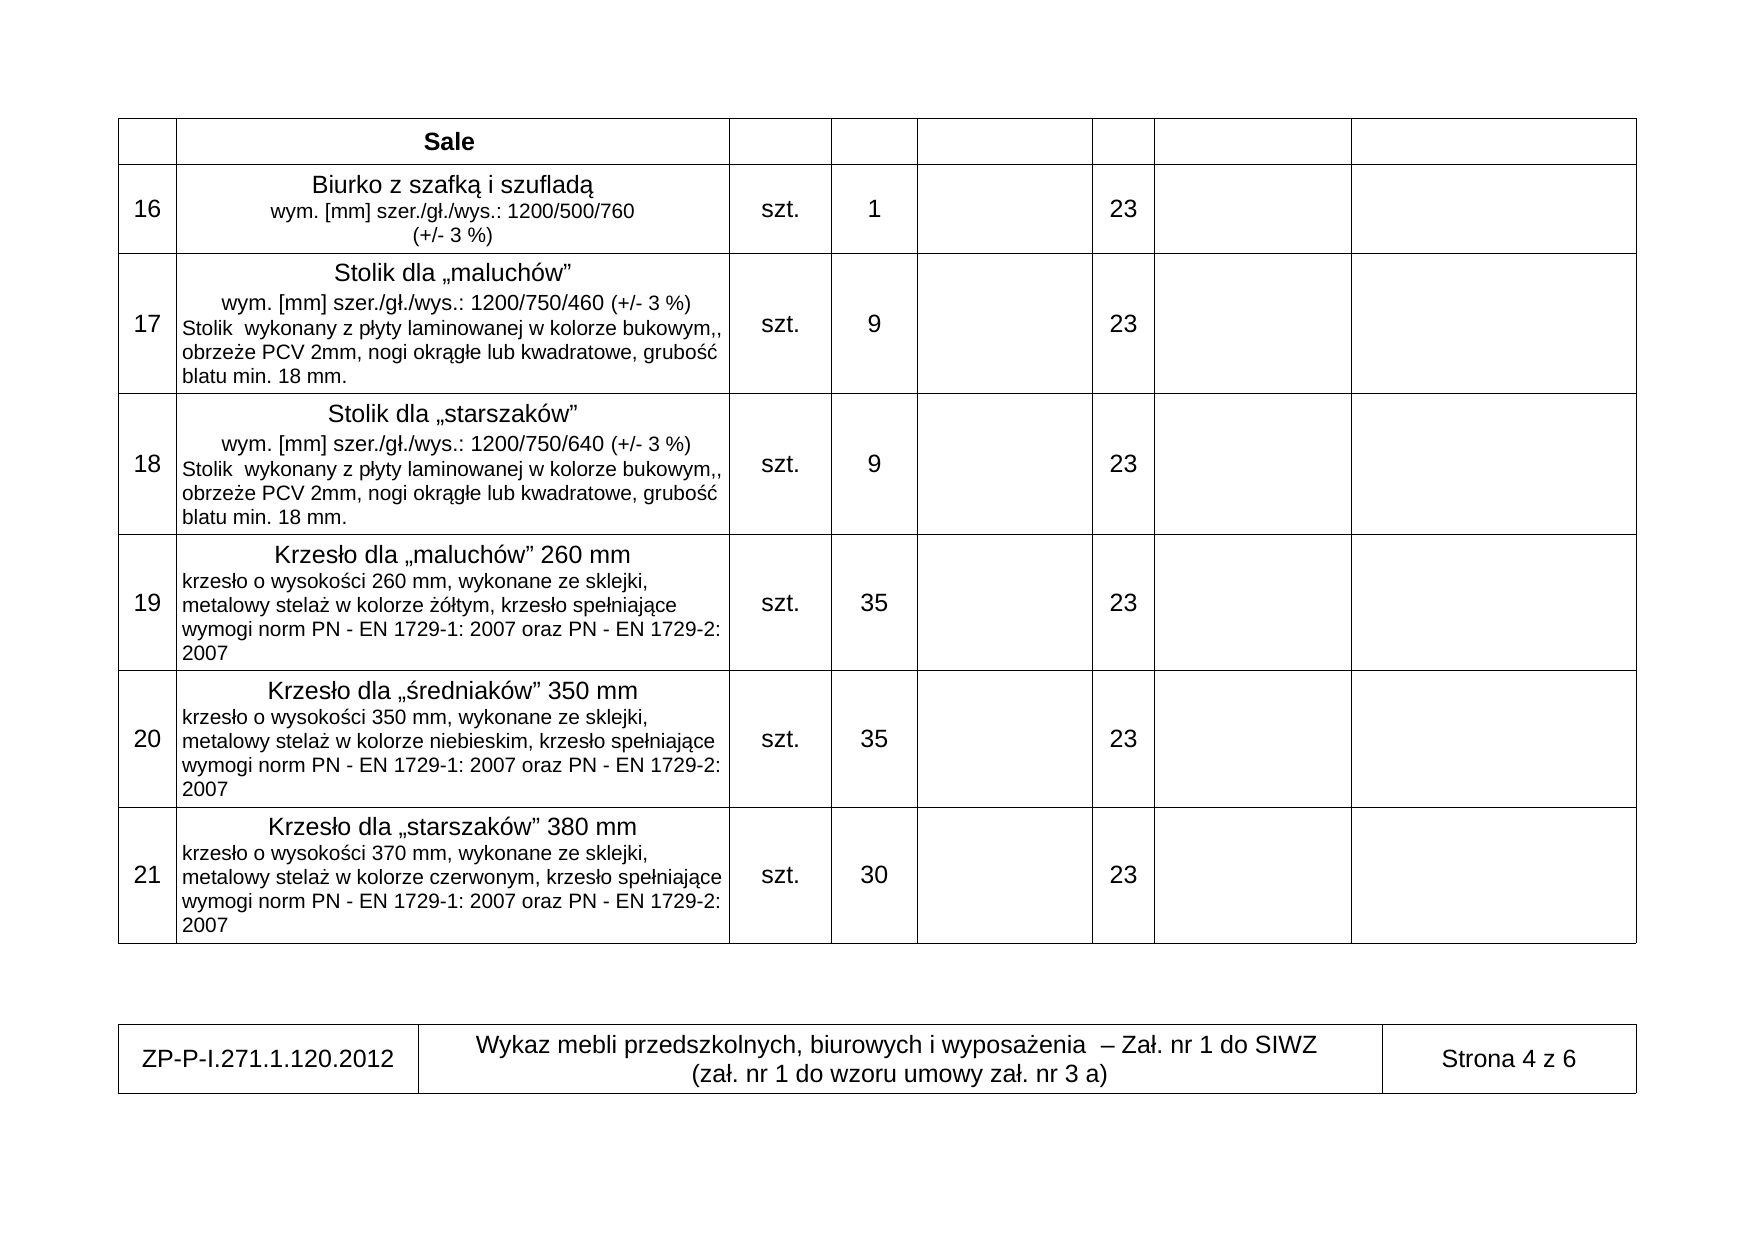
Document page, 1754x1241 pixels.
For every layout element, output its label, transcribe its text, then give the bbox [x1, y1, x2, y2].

table_cell 23 [1093, 535, 1154, 670]
table_cell [1352, 254, 1636, 393]
table_cell 9 [832, 254, 917, 393]
table_cell 17 [119, 254, 176, 393]
table_cell [832, 119, 917, 164]
table_cell [918, 394, 1092, 534]
table_cell [1155, 535, 1351, 670]
table_cell [1352, 394, 1636, 534]
table_cell [918, 808, 1092, 943]
table_cell Sale [177, 119, 729, 164]
table_cell 23 [1093, 394, 1154, 534]
table_cell [1155, 671, 1351, 807]
table_cell Biurko z szafką i szufladą wym. [mm] szer./gł./wys.: 1200/500/760 (+/- 3 %) [177, 165, 729, 252]
table_cell 23 [1093, 165, 1154, 252]
table_cell Krzesło dla „starszaków” 380 mm krzesło o wysokości 370 mm, wykonane ze sklejki, metalowy stelaż w kolorze czerwonym, krzesło spełniające wymogi norm PN - EN 1729-1: 2007 oraz PN - EN 1729-2: 2007 [177, 808, 729, 943]
table_cell [1352, 119, 1636, 164]
table_cell 23 [1093, 671, 1154, 807]
table_cell [1155, 808, 1351, 943]
table_cell 35 [832, 535, 917, 670]
table_cell 16 [119, 165, 176, 252]
table_cell 1 [832, 165, 917, 252]
table_cell [1352, 535, 1636, 670]
table_cell [918, 119, 1092, 164]
table_cell szt. [730, 254, 831, 393]
table_cell szt. [730, 808, 831, 943]
table_cell szt. [730, 394, 831, 534]
table_cell [918, 165, 1092, 252]
table_cell 23 [1093, 808, 1154, 943]
table_cell [918, 254, 1092, 393]
table_cell [918, 535, 1092, 670]
table_cell 21 [119, 808, 176, 943]
table_cell 23 [1093, 254, 1154, 393]
table_cell [918, 671, 1092, 807]
table_cell [1352, 165, 1636, 252]
table_cell [1352, 808, 1636, 943]
table_cell szt. [730, 671, 831, 807]
table_cell Stolik dla „starszaków” wym. [mm] szer./gł./wys.: 1200/750/640 (+/- 3 %) Stolik wykonany z płyty laminowanej w kolorze bukowym,, obrzeże PCV 2mm, nogi okrągłe lub kwadratowe, grubość blatu min. 18 mm. [177, 394, 729, 534]
table_cell 19 [119, 535, 176, 670]
table_cell [119, 119, 176, 164]
table_cell [1352, 671, 1636, 807]
table_cell [1155, 119, 1351, 164]
table_cell [1155, 394, 1351, 534]
table_cell Krzesło dla „maluchów” 260 mm krzesło o wysokości 260 mm, wykonane ze sklejki, metalowy stelaż w kolorze żółtym, krzesło spełniające wymogi norm PN - EN 1729-1: 2007 oraz PN - EN 1729-2: 2007 [177, 535, 729, 670]
table_cell 30 [832, 808, 917, 943]
table_cell szt. [730, 165, 831, 252]
table_cell 9 [832, 394, 917, 534]
table_cell [730, 119, 831, 164]
table_cell Stolik dla „maluchów” wym. [mm] szer./gł./wys.: 1200/750/460 (+/- 3 %) Stolik wykonany z płyty laminowanej w kolorze bukowym,, obrzeże PCV 2mm, nogi okrągłe lub kwadratowe, grubość blatu min. 18 mm. [177, 254, 729, 393]
table_cell szt. [730, 535, 831, 670]
table_cell [1155, 165, 1351, 252]
table_cell 20 [119, 671, 176, 807]
table_cell Krzesło dla „średniaków” 350 mm krzesło o wysokości 350 mm, wykonane ze sklejki, metalowy stelaż w kolorze niebieskim, krzesło spełniające wymogi norm PN - EN 1729-1: 2007 oraz PN - EN 1729-2: 2007 [177, 671, 729, 807]
table_cell [1155, 254, 1351, 393]
table_cell 35 [832, 671, 917, 807]
table_cell [1093, 119, 1154, 164]
table_cell 18 [119, 394, 176, 534]
